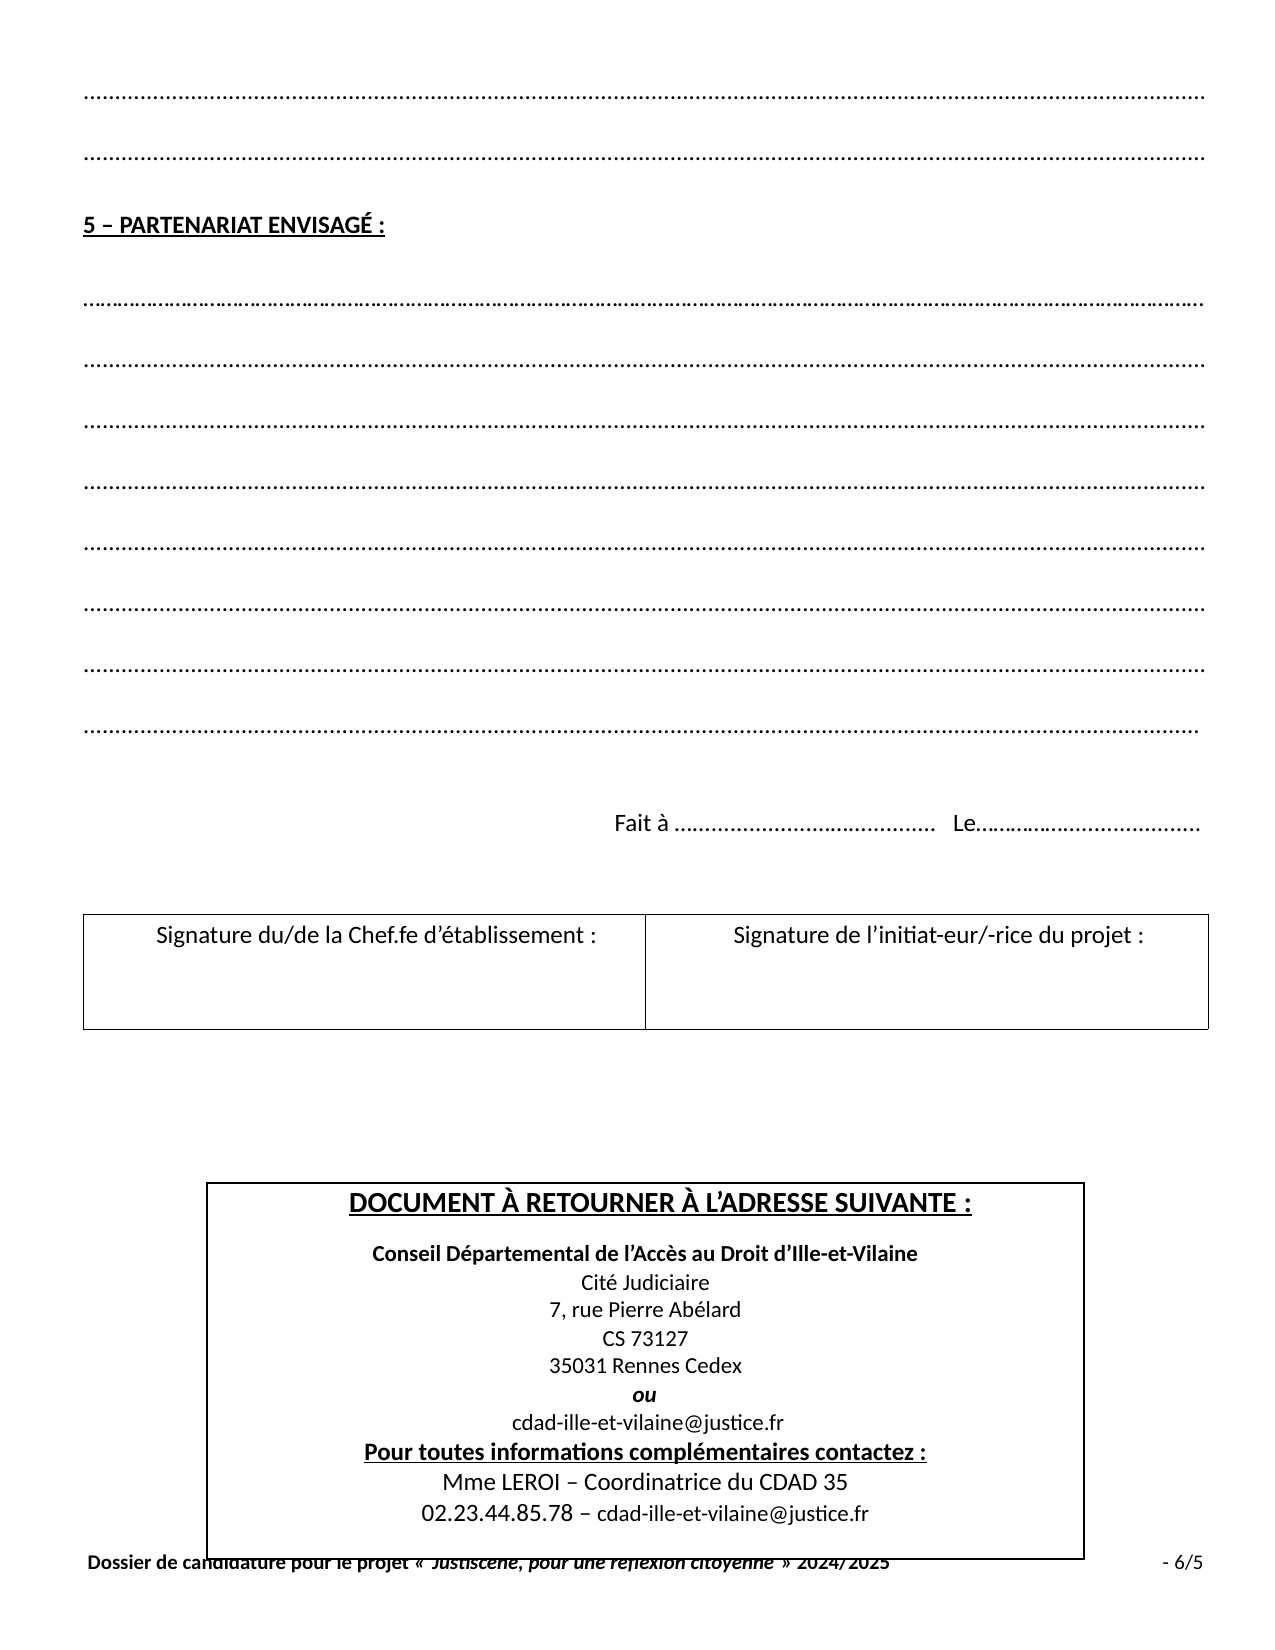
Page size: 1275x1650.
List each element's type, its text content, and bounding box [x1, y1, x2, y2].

subtitle Fait à …......................….............. Le……………...................... [614, 807, 1208, 837]
subtitle Conseil Départemental de l’Accès au Droit d’Ille-et-Vilaine [208, 1239, 1083, 1268]
text DOCUMENT À RETOURNER À L’ADRESSE SUIVANTE : [208, 1184, 1083, 1219]
table_header Signature du/de la Chef.fe d’établissement : [84, 915, 645, 956]
text Pour toutes informations complémentaires contactez : [208, 1436, 1083, 1466]
text 35031 Rennes Cedex [208, 1352, 1083, 1380]
text 5 – PARTENARIAT ENVISAGÉ : [83, 209, 1208, 239]
table_cell [84, 956, 645, 1028]
text ……………………………………………………………………………………………………………………………………………………………………………............................................................................................................................................................................................................................................................................................................................................................................................................................................................................................................................................................................................................................................................................................................................................................................................................................................................................................................................................................................................................................................................................................................................................................................................................................................................................................. [83, 282, 1208, 740]
text .................................................................................................................................................................................................................................................................................................................................................................... [83, 75, 1208, 167]
text 02.23.44.85.78 – cdad-ille-et-vilaine@justice.fr [208, 1497, 1083, 1527]
table_cell [646, 956, 1208, 1028]
subtitle Cité Judiciaire [208, 1268, 1083, 1296]
text Mme LEROI – Coordinatrice du CDAD 35 [208, 1466, 1083, 1497]
table_header Signature de l’initiat-eur/-rice du projet : [646, 915, 1208, 956]
text ou [208, 1380, 1083, 1408]
subtitle CS 73127 [208, 1324, 1083, 1352]
text 7, rue Pierre Abélard [208, 1296, 1083, 1324]
text cdad-ille-et-vilaine@justice.fr [208, 1408, 1083, 1436]
